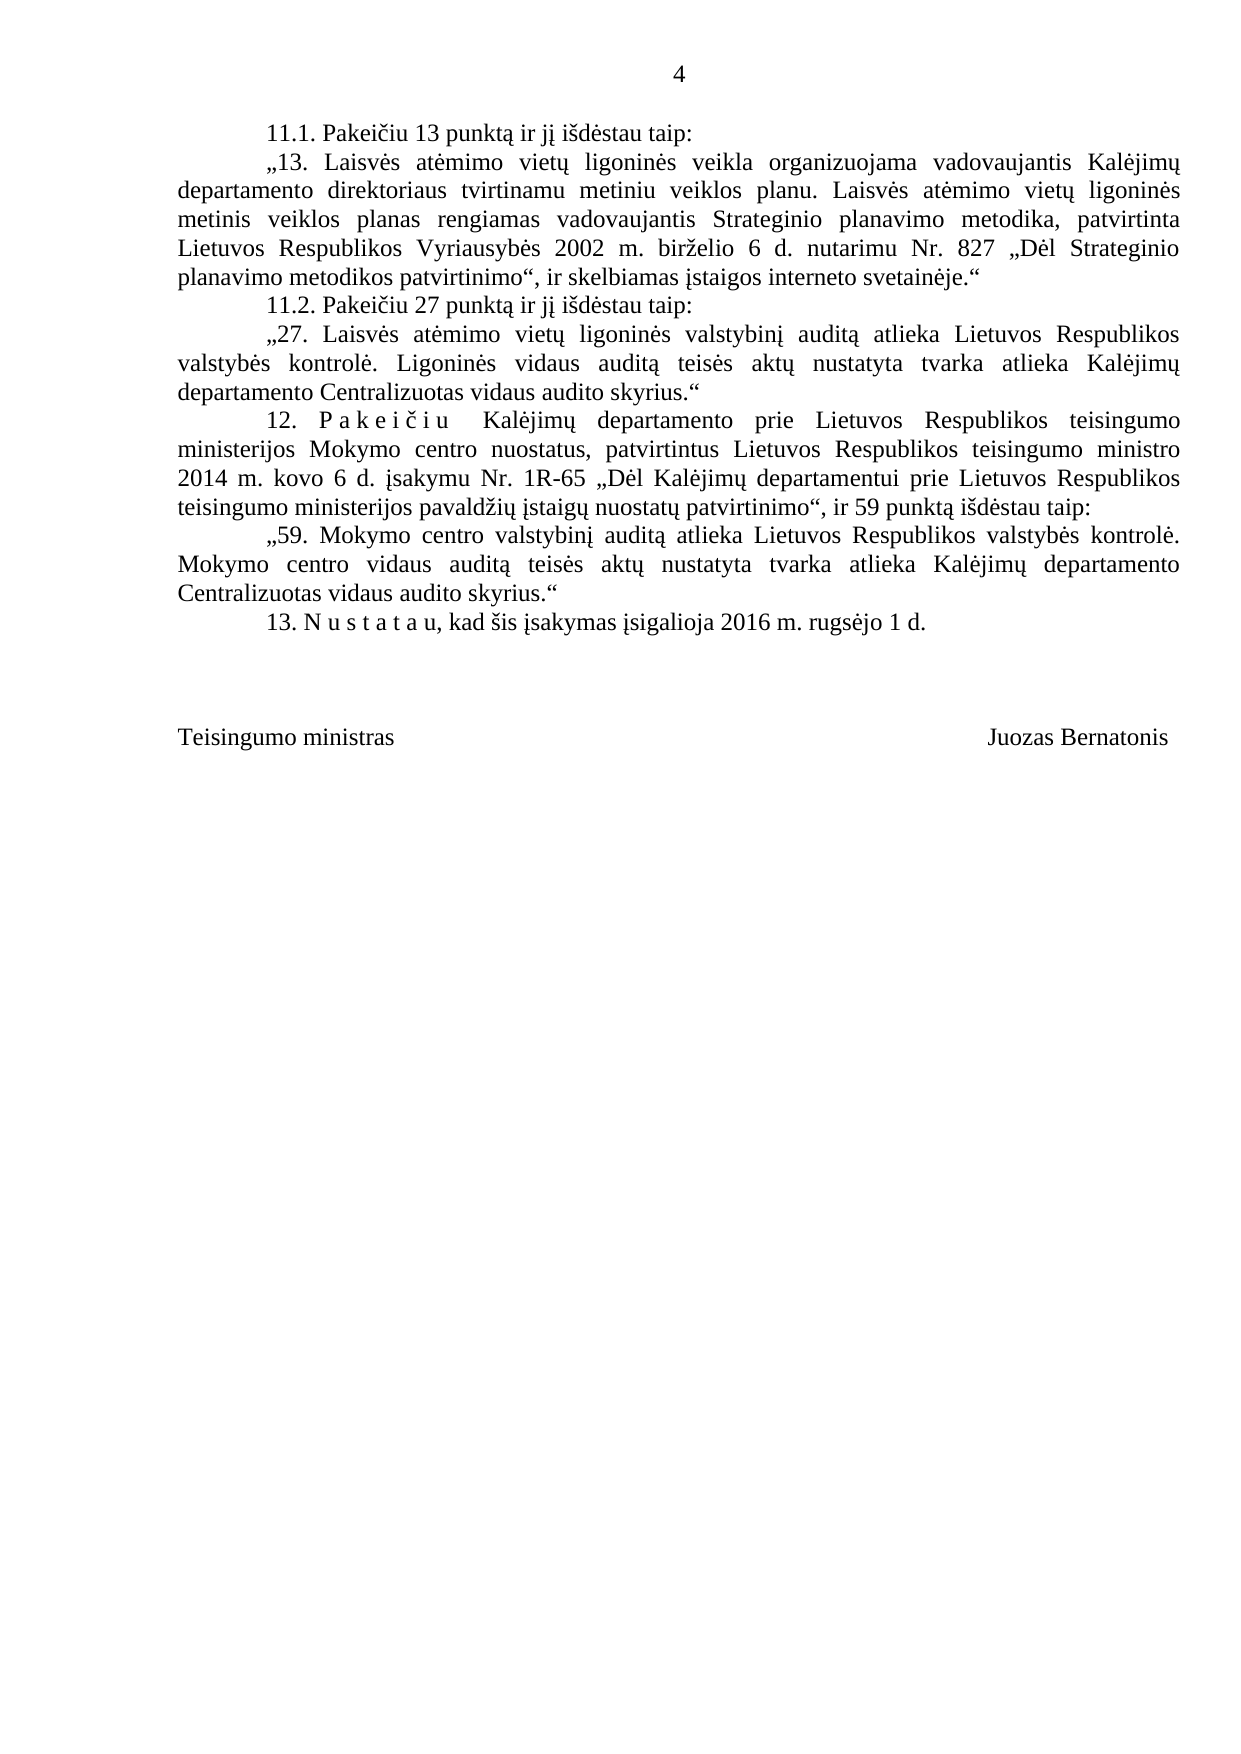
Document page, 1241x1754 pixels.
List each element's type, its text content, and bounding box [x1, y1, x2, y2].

text 11.2. Pakeičiu 27 punktą ir jį išdėstau taip: [177, 291, 1181, 319]
text „13. Laisvės atėmimo vietų ligoninės veikla organizuojama vadovaujantis Kalėjimų departamento direktoriaus tvirtinamu metiniu veiklos planu. Laisvės atėmimo vietų ligoninės metinis veiklos planas rengiamas vadovaujantis Strateginio planavimo metodika, patvirtinta Lietuvos Respublikos Vyriausybės 2002 m. birželio 6 d. nutarimu Nr. 827 „Dėl Strateginio planavimo metodikos patvirtinimo“, ir skelbiamas įstaigos interneto svetainėje.“ [177, 147, 1181, 291]
text Teisingumo ministras Juozas Bernatonis [177, 722, 1181, 751]
text „59. Mokymo centro valstybinį auditą atlieka Lietuvos Respublikos valstybės kontrolė. Mokymo centro vidaus auditą teisės aktų nustatyta tvarka atlieka Kalėjimų departamento Centralizuotas vidaus audito skyrius.“ [177, 521, 1181, 607]
text „27. Laisvės atėmimo vietų ligoninės valstybinį auditą atlieka Lietuvos Respublikos valstybės kontrolė. Ligoninės vidaus auditą teisės aktų nustatyta tvarka atlieka Kalėjimų departamento Centralizuotas vidaus audito skyrius.“ [177, 319, 1181, 406]
text 12. Pakeičiu Kalėjimų departamento prie Lietuvos Respublikos teisingumo ministerijos Mokymo centro nuostatus, patvirtintus Lietuvos Respublikos teisingumo ministro 2014 m. kovo 6 d. įsakymu Nr. 1R-65 „Dėl Kalėjimų departamentui prie Lietuvos Respublikos teisingumo ministerijos pavaldžių įstaigų nuostatų patvirtinimo“, ir 59 punktą išdėstau taip: [177, 406, 1181, 521]
text 13. N u s t a t a u, kad šis įsakymas įsigalioja 2016 m. rugsėjo 1 d. [177, 607, 1181, 636]
text 11.1. Pakeičiu 13 punktą ir jį išdėstau taip: [177, 118, 1181, 147]
